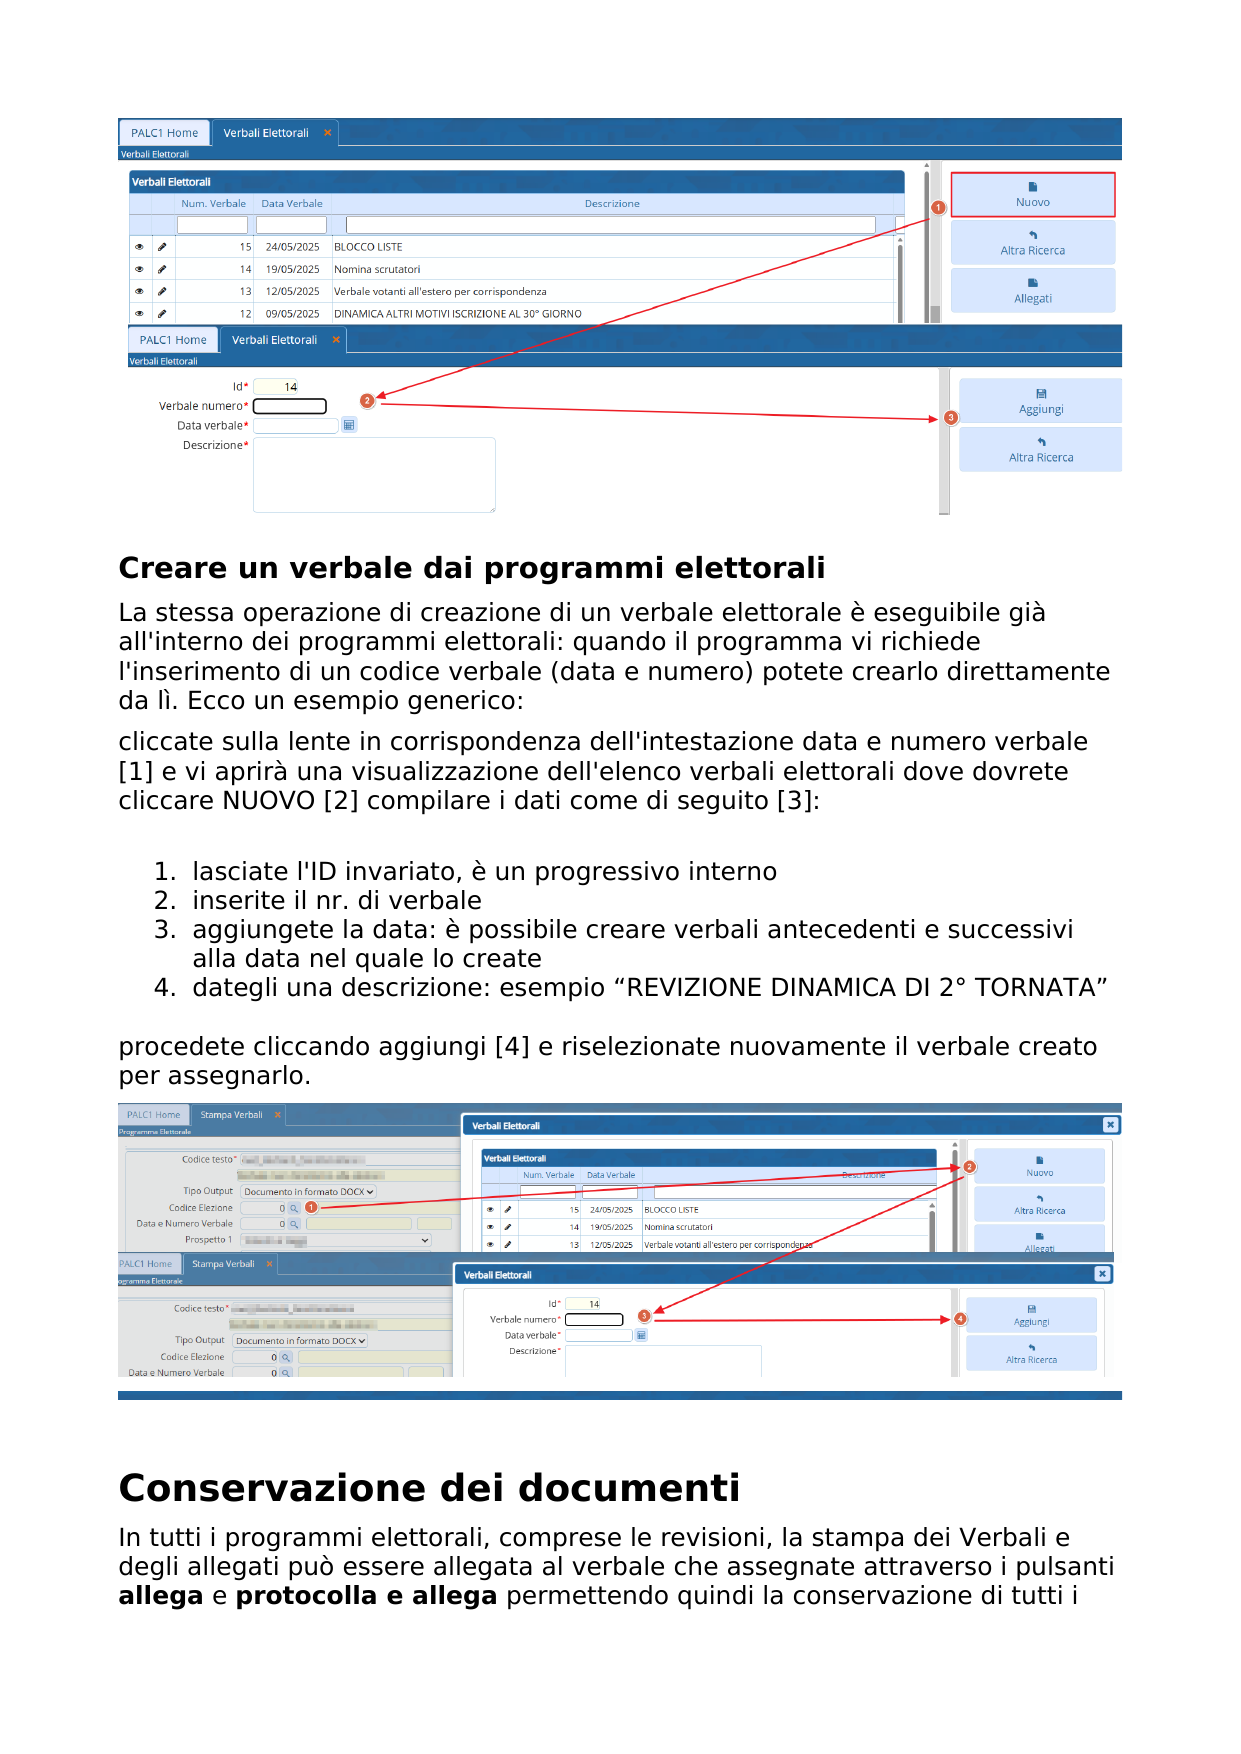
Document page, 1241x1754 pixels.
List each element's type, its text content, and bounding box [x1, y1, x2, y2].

list inserite il nr. di verbale [177, 886, 1122, 915]
subtitle Creare un verbale dai programmi elettorali [118, 552, 1122, 586]
list aggiungete la data: è possibile creare verbali antecedenti e successivi alla data nel quale lo create [177, 915, 1122, 974]
picture [118, 1103, 1123, 1379]
list lasciate l'ID invariato, è un progressivo interno [177, 857, 1122, 886]
text In tutti i programmi elettorali, comprese le revisioni, la stampa dei Verbali e degli allegati può essere allegata al verbale che assegnate attraverso i pulsanti allega e protocolla e allega permettendo quindi la conservazione di tutti i [118, 1523, 1122, 1610]
subtitle Conservazione dei documenti [118, 1467, 1122, 1510]
picture [118, 118, 1123, 515]
text procedete cliccando aggiungi [4] e riselezionate nuovamente il verbale creato per assegnarlo. [118, 1032, 1122, 1091]
text La stessa operazione di creazione di un verbale elettorale è eseguibile già all'interno dei programmi elettorali: quando il programma vi richiede l'inserimento di un codice verbale (data e numero) potete crearlo direttamente da lì. Ecco un esempio generico: [118, 598, 1122, 715]
text cliccate sulla lente in corrispondenza dell'intestazione data e numero verbale [1] e vi aprirà una visualizzazione dell'elenco verbali elettorali dove dovrete cliccare NUOVO [2] compilare i dati come di seguito [3]: [118, 727, 1122, 815]
list dategli una descrizione: esempio “REVIZIONE DINAMICA DI 2° TORNATA” [177, 974, 1122, 1003]
picture [118, 1391, 1123, 1400]
